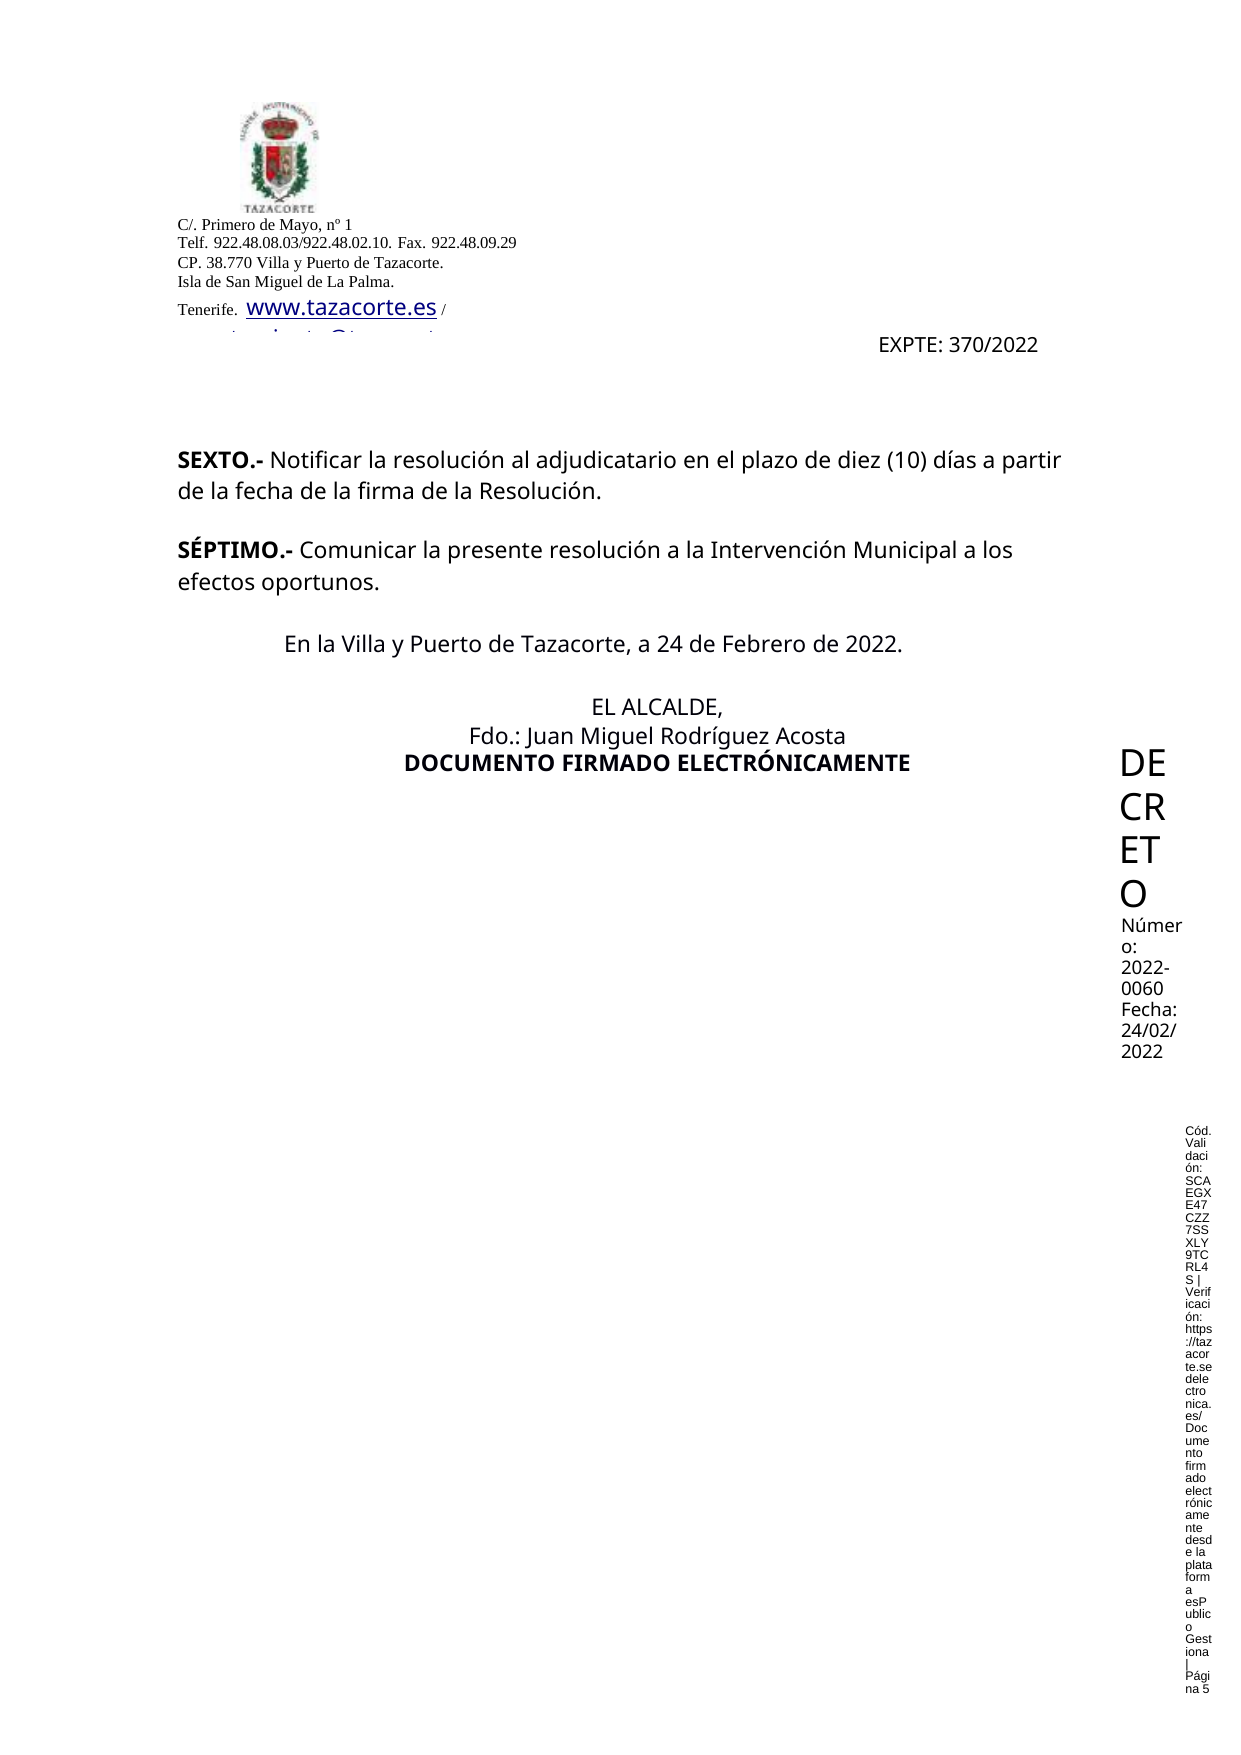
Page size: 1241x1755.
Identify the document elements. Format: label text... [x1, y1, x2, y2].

text SÉPTIMO.- Comunicar la presente resolución a la Intervención Municipal a los efectos oportunos. [177, 534, 1069, 597]
text Número: 2022-0060 Fecha: 24/02/2022 [1121, 916, 1185, 1063]
text DECRETO [1119, 742, 1185, 916]
text DOCUMENTO FIRMADO ELECTRÓNICAMENTE [165, 750, 1117, 777]
text SEXTO.- Notificar la resolución al adjudicatario en el plazo de diez (10) días a partir de la fecha de la firma de la Resolución. [177, 444, 1069, 506]
text Fdo.: Juan Miguel Rodríguez Acosta [165, 722, 1185, 1087]
text Cód. Validación: SCAEGXE47CZZ7SSXLY9TCRL4S | Verificación: https://tazacorte.sedelectronica.es/ Documento firmado electrónicamente desde la plataforma esPublico Gestiona | Página 5 de 5 [1185, 1126, 1213, 1694]
text EL ALCALDE, [165, 691, 1149, 722]
text En la Villa y Puerto de Tazacorte, a 24 de Febrero de 2022. [124, 628, 1063, 659]
